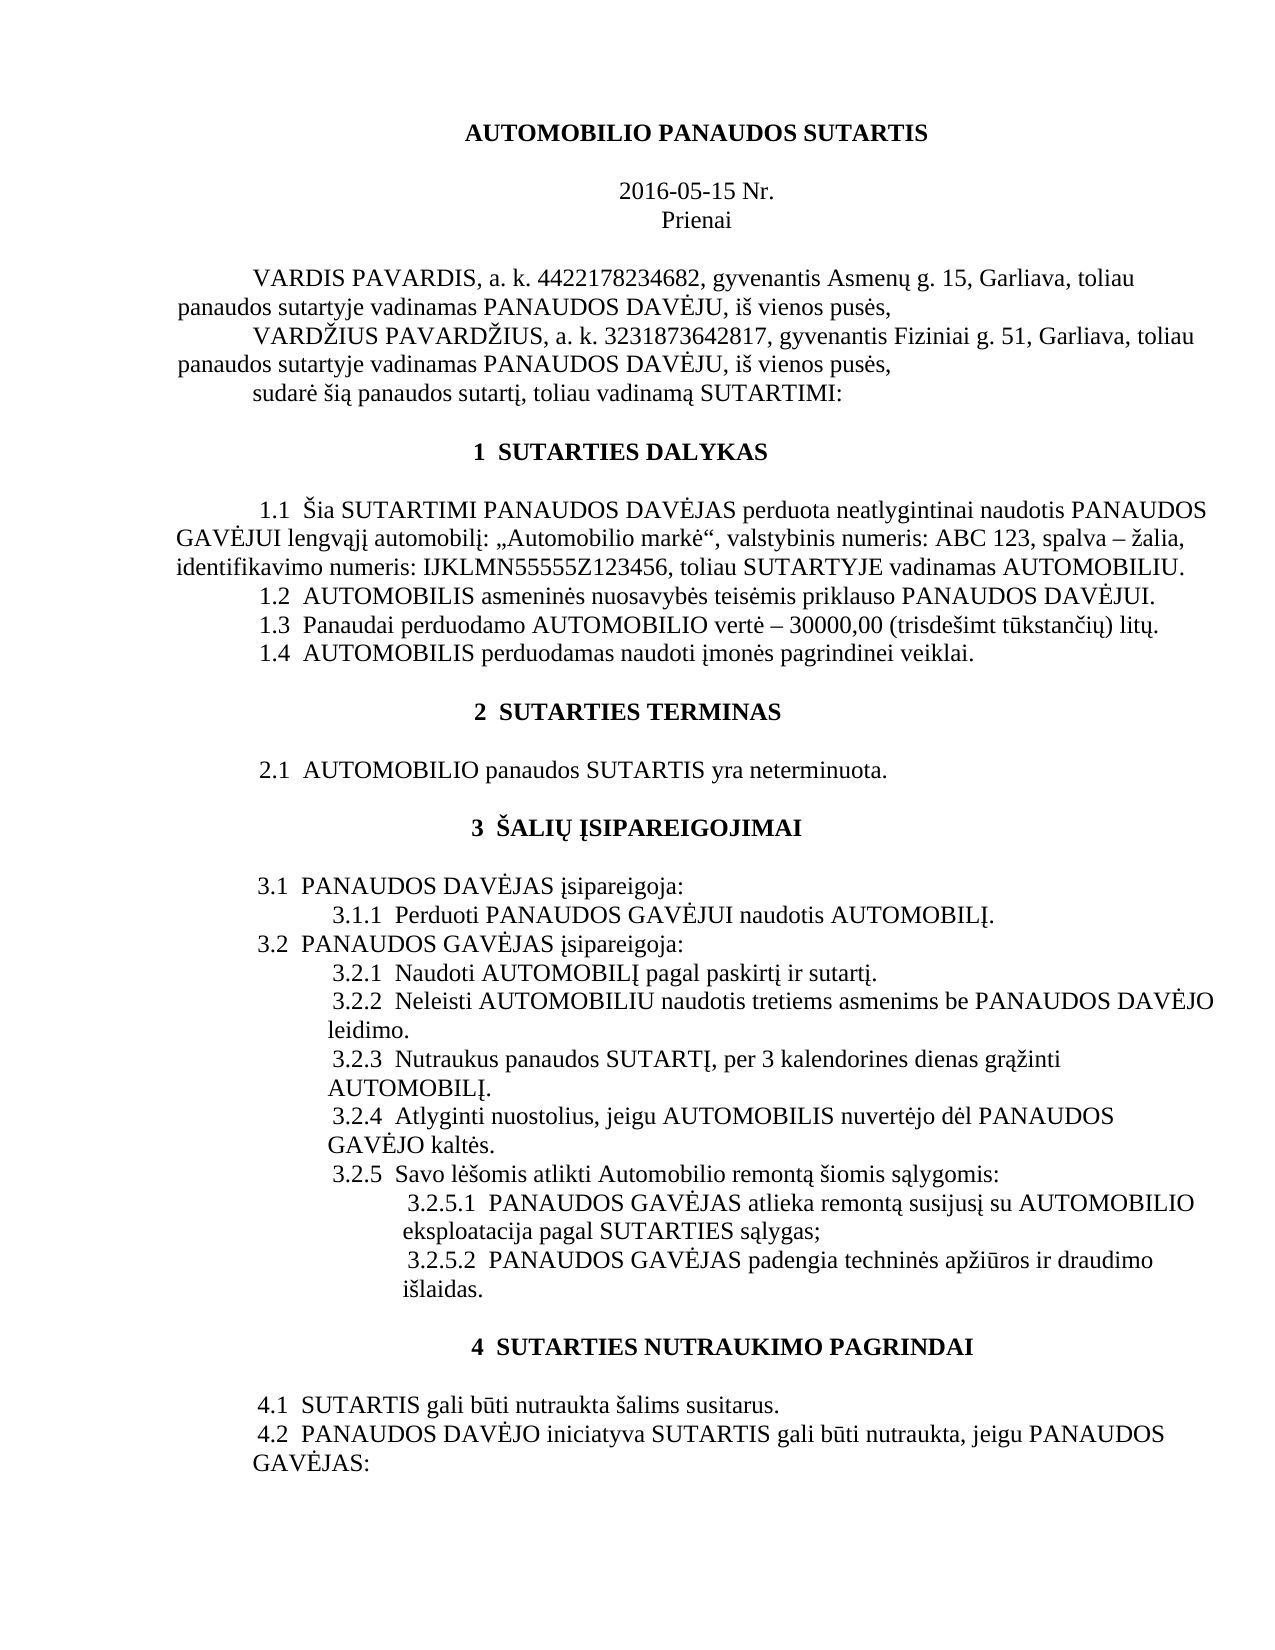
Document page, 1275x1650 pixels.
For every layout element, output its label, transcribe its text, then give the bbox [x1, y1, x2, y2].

text sudarė šią panaudos sutartį, toliau vadinamą SUTARTIMI: [177, 378, 1216, 407]
text VARDŽIUS PAVARDŽIUS, a. k. 3231873642817, gyvenantis Fiziniai g. 51, Garliava, toliau panaudos sutartyje vadinamas PANAUDOS DAVĖJU, iš vienos pusės, [177, 321, 1216, 378]
list Nutraukus panaudos SUTARTĮ, per 3 kalendorines dienas grąžinti AUTOMOBILĮ. [326, 1044, 1216, 1101]
list ŠALIŲ ĮSIPAREIGOJIMAI [465, 813, 1216, 842]
list Neleisti AUTOMOBILIU naudotis tretiems asmenims be PANAUDOS DAVĖJO leidimo. [326, 986, 1216, 1044]
list SUTARTIES DALYKAS [467, 437, 1216, 465]
list Šia SUTARTIMI PANAUDOS DAVĖJAS perduota neatlygintinai naudotis PANAUDOS GAVĖJUI lengvąjį automobilį: „Automobilio markė“, valstybinis numeris: ABC 123, spalva – žalia, identifikavimo numeris: IJKLMN55555Z123456, toliau SUTARTYJE vadinamas AUTOMOBILIU. [176, 495, 1216, 581]
list PANAUDOS GAVĖJAS padengia techninės apžiūros ir draudimo išlaidas. [401, 1245, 1216, 1303]
list AUTOMOBILIS asmeninės nuosavybės teisėmis priklauso PANAUDOS DAVĖJUI. [176, 581, 1216, 610]
list AUTOMOBILIS perduodamas naudoti įmonės pagrindinei veiklai. [176, 638, 1216, 667]
text AUTOMOBILIO PANAUDOS SUTARTIS [177, 118, 1216, 147]
list SUTARTIS gali būti nutraukta šalims susitarus. [251, 1390, 1216, 1419]
list SUTARTIES NUTRAUKIMO PAGRINDAI [465, 1332, 1216, 1361]
list Savo lėšomis atlikti Automobilio remontą šiomis sąlygomis: [326, 1159, 1216, 1188]
list SUTARTIES TERMINAS [466, 697, 1216, 726]
list PANAUDOS DAVĖJAS įsipareigoja: [251, 871, 1216, 900]
text 2016-05-15 Nr. [177, 176, 1216, 205]
list PANAUDOS GAVĖJAS įsipareigoja: [251, 929, 1216, 958]
list Naudoti AUTOMOBILĮ pagal paskirtį ir sutartį. [326, 958, 1216, 986]
list PANAUDOS GAVĖJAS atlieka remontą susijusį su AUTOMOBILIO eksploatacija pagal SUTARTIES sąlygas; [401, 1188, 1216, 1245]
list PANAUDOS DAVĖJO iniciatyva SUTARTIS gali būti nutraukta, jeigu PANAUDOS GAVĖJAS: [251, 1419, 1216, 1477]
text VARDIS PAVARDIS, a. k. 4422178234682, gyvenantis Asmenų g. 15, Garliava, toliau panaudos sutartyje vadinamas PANAUDOS DAVĖJU, iš vienos pusės, [177, 263, 1216, 321]
list Panaudai perduodamo AUTOMOBILIO vertė – 30000,00 (trisdešimt tūkstančių) litų. [176, 610, 1216, 638]
list AUTOMOBILIO panaudos SUTARTIS yra neterminuota. [176, 755, 1216, 784]
list Perduoti PANAUDOS GAVĖJUI naudotis AUTOMOBILĮ. [326, 900, 1216, 929]
text Prienai [177, 205, 1216, 234]
list Atlyginti nuostolius, jeigu AUTOMOBILIS nuvertėjo dėl PANAUDOS GAVĖJO kaltės. [326, 1101, 1216, 1159]
